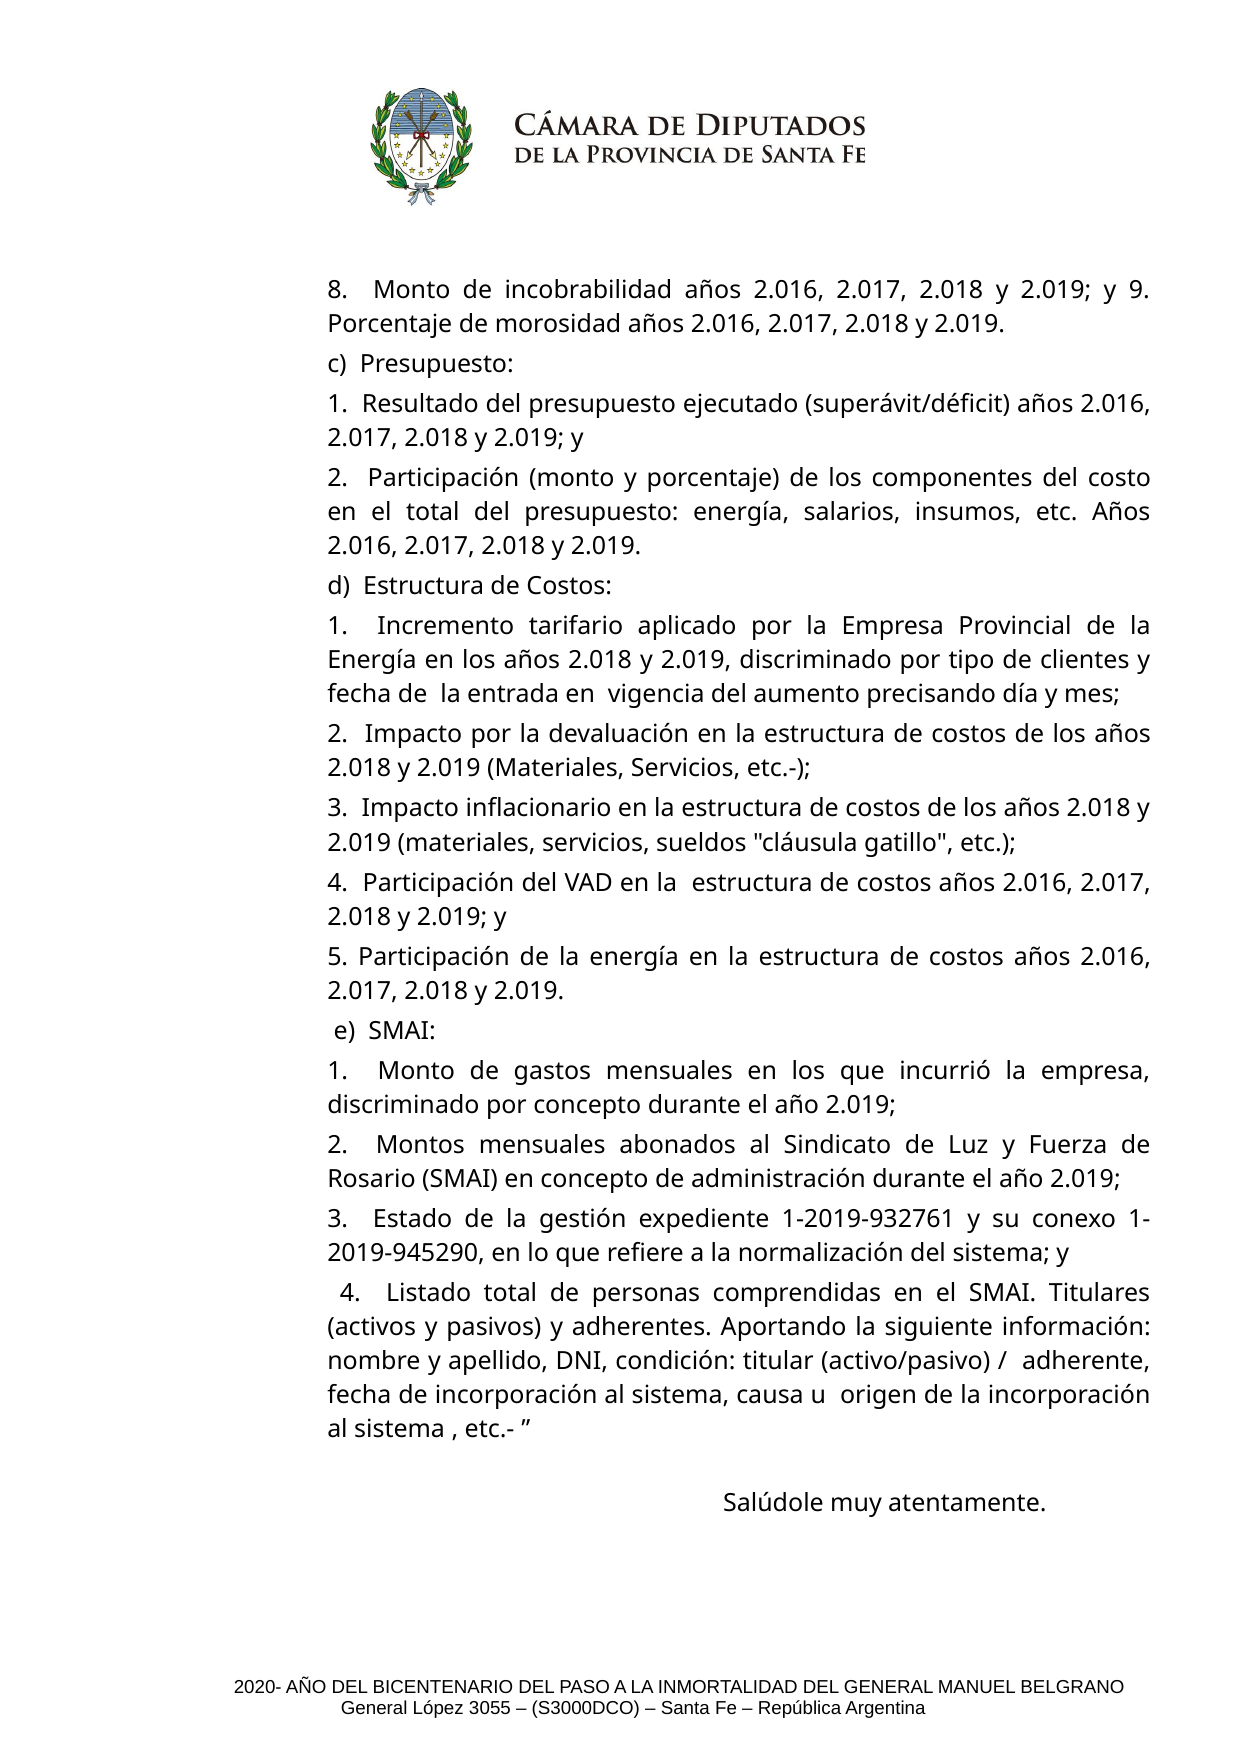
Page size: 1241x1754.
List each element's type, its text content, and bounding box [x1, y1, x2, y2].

text 8. Monto de incobrabilidad años 2.016, 2.017, 2.018 y 2.019; y 9. Porcentaje de morosidad años 2.016, 2.017, 2.018 y 2.019. [327, 272, 1152, 340]
text d) Estructura de Costos: [327, 568, 1152, 602]
text 2. Impacto por la devaluación en la estructura de costos de los años 2.018 y 2.019 (Materiales, Servicios, etc.-); [327, 716, 1152, 784]
text 5. Participación de la energía en la estructura de costos años 2.016, 2.017, 2.018 y 2.019. [327, 938, 1152, 1006]
text 1. Resultado del presupuesto ejecutado (superávit/déficit) años 2.016, 2.017, 2.018 y 2.019; y [327, 386, 1152, 454]
text 2. Montos mensuales abonados al Sindicato de Luz y Fuerza de Rosario (SMAI) en concepto de administración durante el año 2.019; [327, 1126, 1152, 1194]
text Salúdole muy atentamente. [649, 1485, 1152, 1519]
text 3. Impacto inflacionario en la estructura de costos de los años 2.018 y 2.019 (materiales, servicios, sueldos "cláusula gatillo", etc.); [327, 790, 1152, 858]
text e) SMAI: [327, 1012, 1152, 1046]
text c) Presupuesto: [327, 346, 1152, 380]
text 4. Participación del VAD en la estructura de costos años 2.016, 2.017, 2.018 y 2.019; y [327, 864, 1152, 932]
text 1. Monto de gastos mensuales en los que incurrió la empresa, discriminado por concepto durante el año 2.019; [327, 1052, 1152, 1120]
text 4. Listado total de personas comprendidas en el SMAI. Titulares (activos y pasivos) y adherentes. Aportando la siguiente información: nombre y apellido, DNI, condición: titular (activo/pasivo) / adherente, fecha de incorporación al sistema, causa u origen de la incorporación al sistema , etc.- ” [327, 1274, 1152, 1445]
text 3. Estado de la gestión expediente 1-2019-932761 y su conexo 1- 2019-945290, en lo que refiere a la normalización del sistema; y [327, 1200, 1152, 1268]
text 2. Participación (monto y porcentaje) de los componentes del costo en el total del presupuesto: energía, salarios, insumos, etc. Años 2.016, 2.017, 2.018 y 2.019. [327, 460, 1152, 562]
text 1. Incremento tarifario aplicado por la Empresa Provincial de la Energía en los años 2.018 y 2.019, discriminado por tipo de clientes y fecha de la entrada en vigencia del aumento precisando día y mes; [327, 608, 1152, 710]
picture [370, 88, 866, 210]
